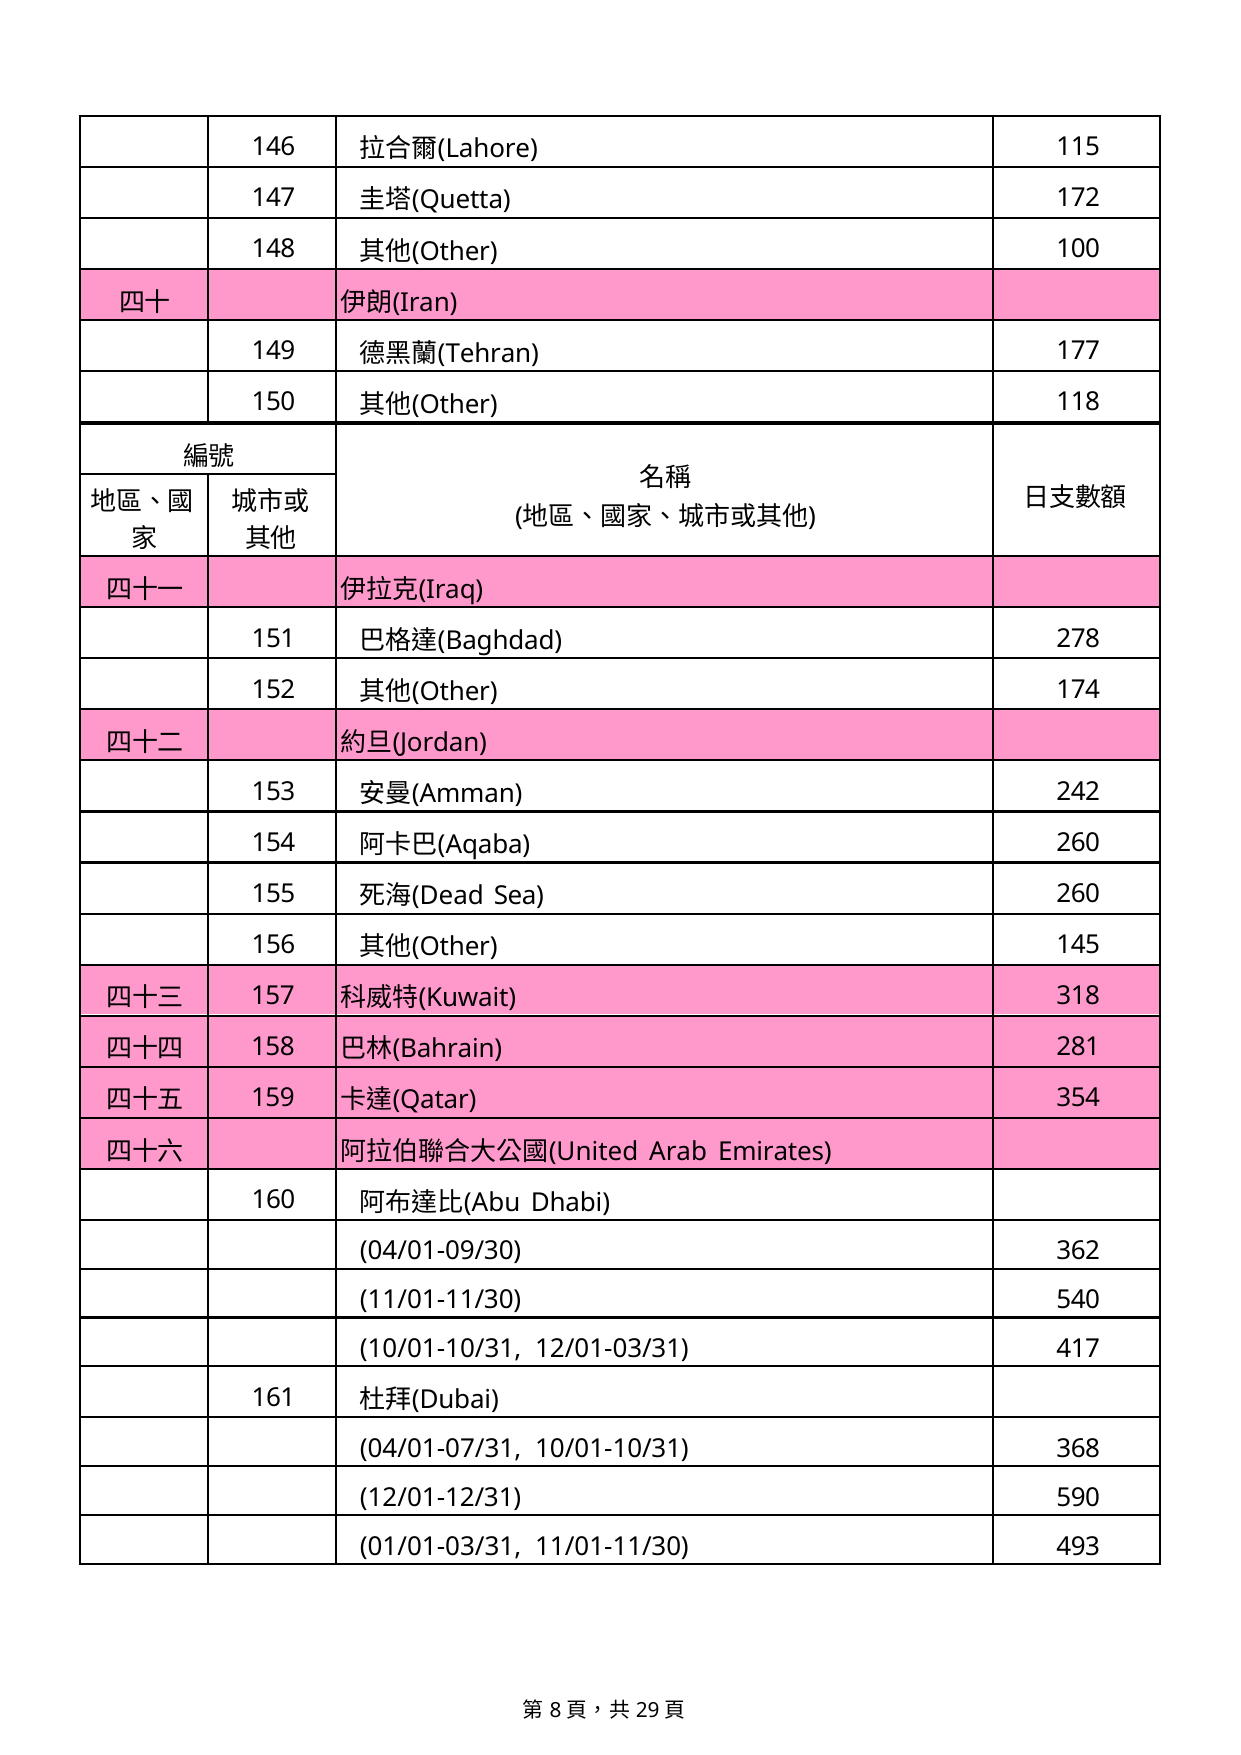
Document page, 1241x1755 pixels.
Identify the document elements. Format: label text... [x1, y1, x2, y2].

table_cell [81, 1367, 207, 1416]
table_cell [209, 557, 335, 606]
table_cell 540 [994, 1270, 1159, 1316]
table_cell [81, 813, 207, 861]
table_cell 161 [209, 1367, 335, 1416]
table_cell 158 [209, 1017, 335, 1066]
table_cell 147 [209, 168, 335, 217]
table_cell 拉合爾(Lahore) [337, 117, 992, 166]
table_cell [209, 710, 335, 759]
table_cell 巴格達(Baghdad) [337, 608, 992, 657]
table_cell (01/01-03/31, 11/01-11/30) [337, 1516, 992, 1563]
table_cell [81, 864, 207, 912]
table_cell 卡達(Qatar) [337, 1068, 992, 1117]
table_cell 151 [209, 608, 335, 657]
table_cell 伊拉克(Iraq) [337, 557, 992, 606]
table_cell (04/01-09/30) [337, 1221, 992, 1267]
table_cell 318 [994, 966, 1159, 1014]
table_cell 德黑蘭(Tehran) [337, 321, 992, 370]
table_cell [994, 1170, 1159, 1219]
table_cell 148 [209, 219, 335, 268]
table_cell 149 [209, 321, 335, 370]
table_cell [994, 557, 1159, 606]
table_cell 安曼(Amman) [337, 761, 992, 810]
table_cell 圭塔(Quetta) [337, 168, 992, 217]
table_cell 四十 [81, 270, 207, 319]
table_cell [81, 372, 207, 421]
table_cell [81, 1319, 207, 1365]
table_cell [81, 915, 207, 963]
table_cell 115 [994, 117, 1159, 166]
table_cell [994, 1119, 1159, 1168]
table_header 名稱 (地區、國家、城市或其他) [337, 425, 992, 555]
table_cell [81, 659, 207, 708]
table_cell [81, 1467, 207, 1514]
table_cell 其他(Other) [337, 659, 992, 708]
table_cell 四十六 [81, 1119, 207, 1168]
table_cell 260 [994, 864, 1159, 912]
table_cell 地區、國家 [81, 475, 207, 555]
table_cell 四十四 [81, 1017, 207, 1066]
table_cell 153 [209, 761, 335, 810]
table_cell [209, 1270, 335, 1316]
table_cell (11/01-11/30) [337, 1270, 992, 1316]
table_cell 156 [209, 915, 335, 963]
table_cell 阿卡巴(Aqaba) [337, 813, 992, 861]
table_cell [81, 321, 207, 370]
table_cell 417 [994, 1319, 1159, 1365]
table_cell [81, 1221, 207, 1267]
table_cell [209, 1319, 335, 1365]
table_cell 100 [994, 219, 1159, 268]
table_cell [81, 1170, 207, 1219]
table_cell 152 [209, 659, 335, 708]
table_cell 278 [994, 608, 1159, 657]
table_cell 145 [994, 915, 1159, 963]
table_cell 118 [994, 372, 1159, 421]
table_cell 四十二 [81, 710, 207, 759]
table_cell [81, 608, 207, 657]
table_cell 150 [209, 372, 335, 421]
table_cell 154 [209, 813, 335, 861]
table_cell 阿拉伯聯合大公國(United Arab Emirates) [337, 1119, 992, 1168]
table_cell 城市或其他 [209, 475, 335, 555]
table_cell 巴林(Bahrain) [337, 1017, 992, 1066]
table_cell 177 [994, 321, 1159, 370]
table_cell 四十五 [81, 1068, 207, 1117]
table_cell 146 [209, 117, 335, 166]
table_cell 其他(Other) [337, 915, 992, 963]
table_cell 260 [994, 813, 1159, 861]
table_cell [81, 761, 207, 810]
table_cell 159 [209, 1068, 335, 1117]
table_cell [209, 270, 335, 319]
table_cell 281 [994, 1017, 1159, 1066]
table_cell 368 [994, 1418, 1159, 1465]
table_cell 590 [994, 1467, 1159, 1514]
table_cell [81, 168, 207, 217]
table_header 日支數額 [994, 425, 1159, 555]
table_cell [209, 1119, 335, 1168]
table_cell 四十一 [81, 557, 207, 606]
table_cell 死海(Dead Sea) [337, 864, 992, 912]
table_cell 157 [209, 966, 335, 1014]
table_cell (10/01-10/31, 12/01-03/31) [337, 1319, 992, 1365]
table_cell 其他(Other) [337, 219, 992, 268]
table_cell [81, 1516, 207, 1563]
table_cell 其他(Other) [337, 372, 992, 421]
table_cell 伊朗(Iran) [337, 270, 992, 319]
table_cell (04/01-07/31, 10/01-10/31) [337, 1418, 992, 1465]
table_cell [81, 1270, 207, 1316]
table_cell 493 [994, 1516, 1159, 1563]
table_cell 362 [994, 1221, 1159, 1267]
table_cell 約旦(Jordan) [337, 710, 992, 759]
table_cell [81, 219, 207, 268]
table_cell [81, 117, 207, 166]
table_cell [994, 1367, 1159, 1416]
table_cell (12/01-12/31) [337, 1467, 992, 1514]
table_cell [81, 1418, 207, 1465]
table_cell 160 [209, 1170, 335, 1219]
table_cell 四十三 [81, 966, 207, 1014]
table_cell 354 [994, 1068, 1159, 1117]
table_cell 杜拜(Dubai) [337, 1367, 992, 1416]
table_cell [994, 710, 1159, 759]
table_cell 172 [994, 168, 1159, 217]
table_cell [209, 1221, 335, 1267]
table_cell [209, 1467, 335, 1514]
table_cell 科威特(Kuwait) [337, 966, 992, 1014]
table_cell 阿布達比(Abu Dhabi) [337, 1170, 992, 1219]
table_cell 242 [994, 761, 1159, 810]
table_cell 155 [209, 864, 335, 912]
table_header 編號 [81, 425, 335, 473]
table_cell 174 [994, 659, 1159, 708]
table_cell [209, 1418, 335, 1465]
table_cell [209, 1516, 335, 1563]
table_cell [994, 270, 1159, 319]
